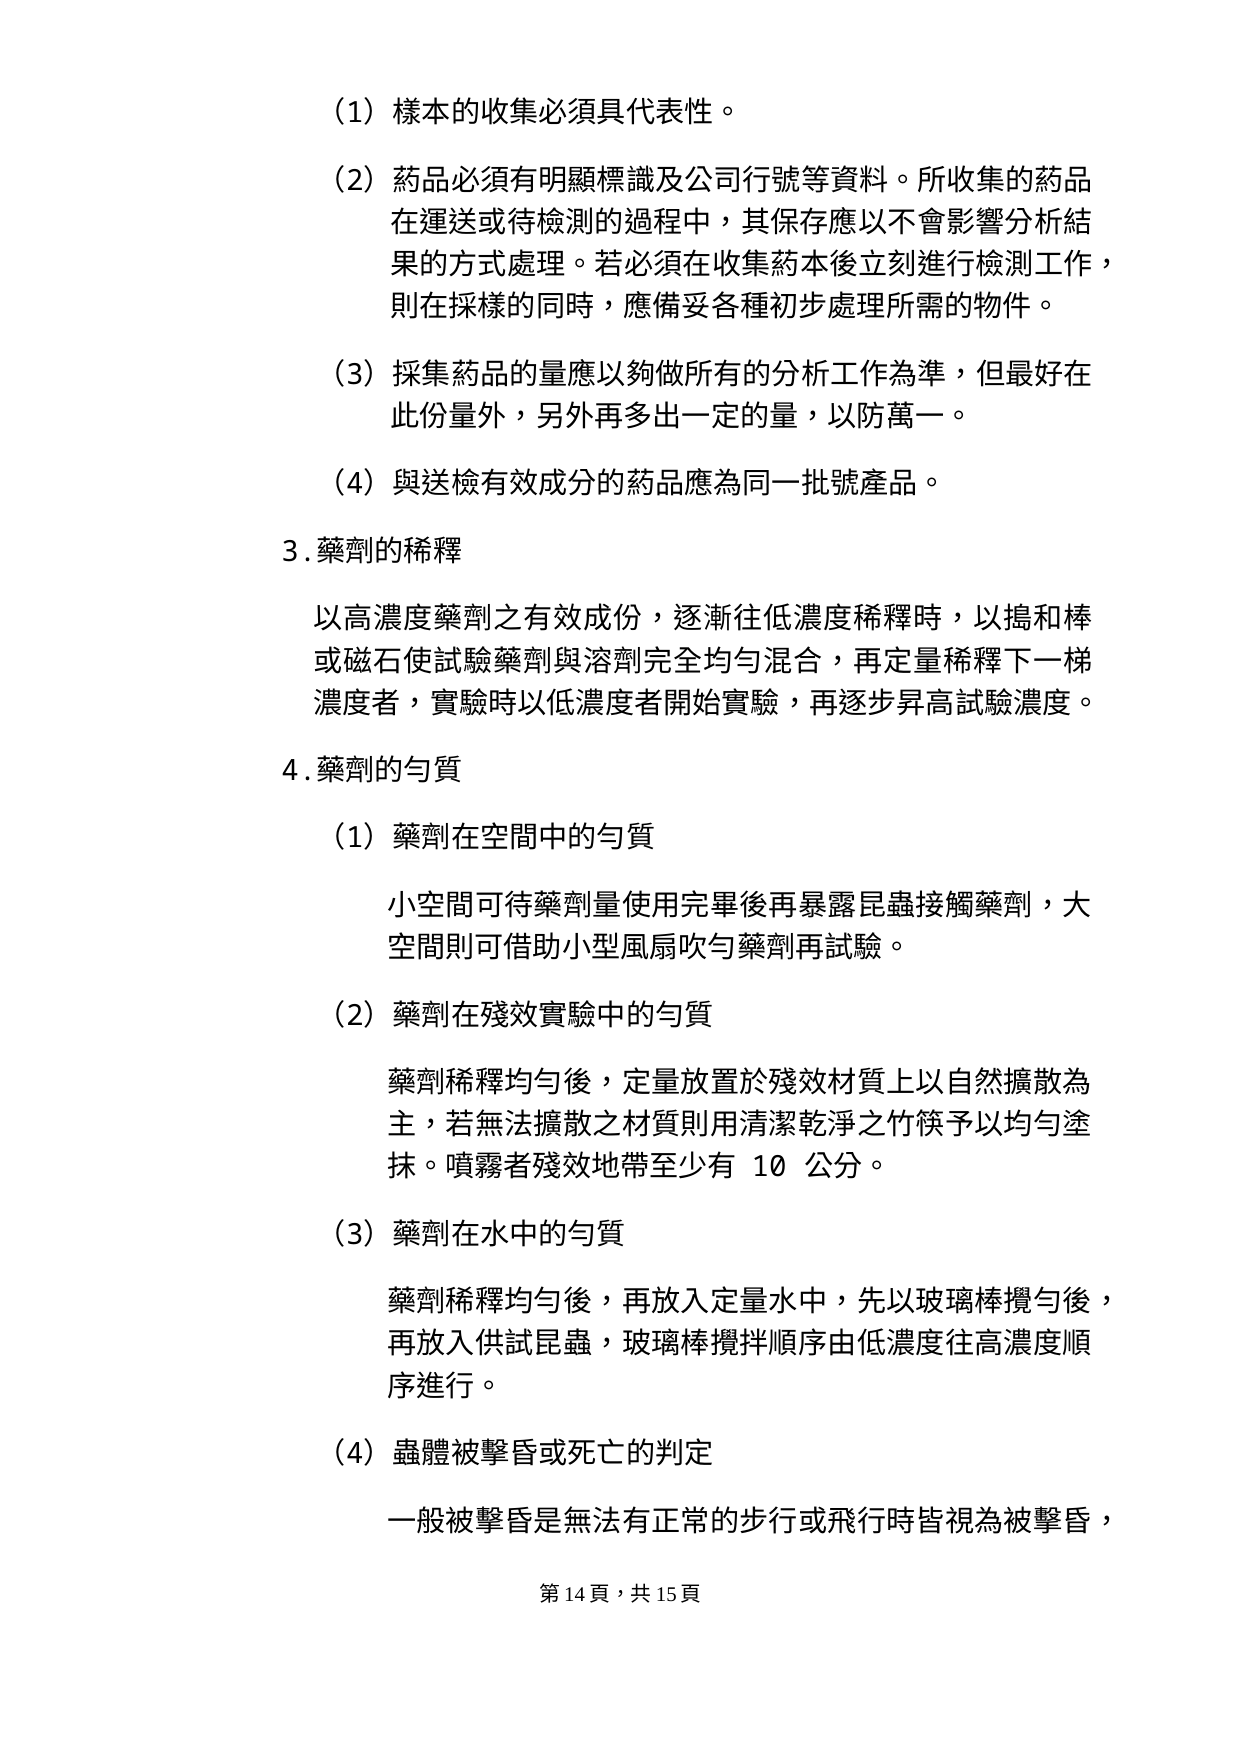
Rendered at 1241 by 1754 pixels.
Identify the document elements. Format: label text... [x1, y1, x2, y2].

text 4.藥劑的勻質 [281, 747, 1092, 789]
text 藥劑稀釋均勻後，再放入定量水中，先以玻璃棒攪勻後，再放入供試昆蟲，玻璃棒攪拌順序由低濃度往高濃度順序進行。 [387, 1278, 1092, 1405]
text （3）採集葯品的量應以夠做所有的分析工作為準，但最好在此份量外，另外再多出一定的量，以防萬一。 [317, 350, 1092, 435]
text （3）藥劑在水中的勻質 [317, 1210, 1092, 1253]
text （2）藥劑在殘效實驗中的勻質 [317, 991, 1092, 1033]
text 一般被擊昏是無法有正常的步行或飛行時皆視為被擊昏，而死亡則是全身無法動彈且經 24 小時後沒有恢復活動者稱之，其擊昏或死亡認定之標準必須一致。 [387, 1497, 1092, 1539]
text （4）與送檢有效成分的葯品應為同一批號產品。 [317, 460, 1092, 502]
text 藥劑稀釋均勻後，定量放置於殘效材質上以自然擴散為主，若無法擴散之材質則用清潔乾淨之竹筷予以均勻塗抹。噴霧者殘效地帶至少有 10 公分。 [387, 1058, 1092, 1185]
text （1）藥劑在空間中的勻質 [317, 814, 1092, 856]
text （2）葯品必須有明顯標識及公司行號等資料。所收集的葯品在運送或待檢測的過程中，其保存應以不會影響分析結果的方式處理。若必須在收集葯本後立刻進行檢測工作，則在採樣的同時，應備妥各種初步處理所需的物件。 [317, 156, 1092, 325]
text 小空間可待藥劑量使用完畢後再暴露昆蟲接觸藥劑，大空間則可借助小型風扇吹勻藥劑再試驗。 [387, 881, 1092, 966]
text 3.藥劑的稀釋 [281, 527, 1092, 570]
text （1）樣本的收集必須具代表性。 [317, 89, 1092, 131]
text （4）蟲體被擊昏或死亡的判定 [317, 1430, 1092, 1472]
text 以高濃度藥劑之有效成份，逐漸往低濃度稀釋時，以搗和棒或磁石使試驗藥劑與溶劑完全均勻混合，再定量稀釋下一梯濃度者，實驗時以低濃度者開始實驗，再逐步昇高試驗濃度。 [313, 595, 1092, 722]
